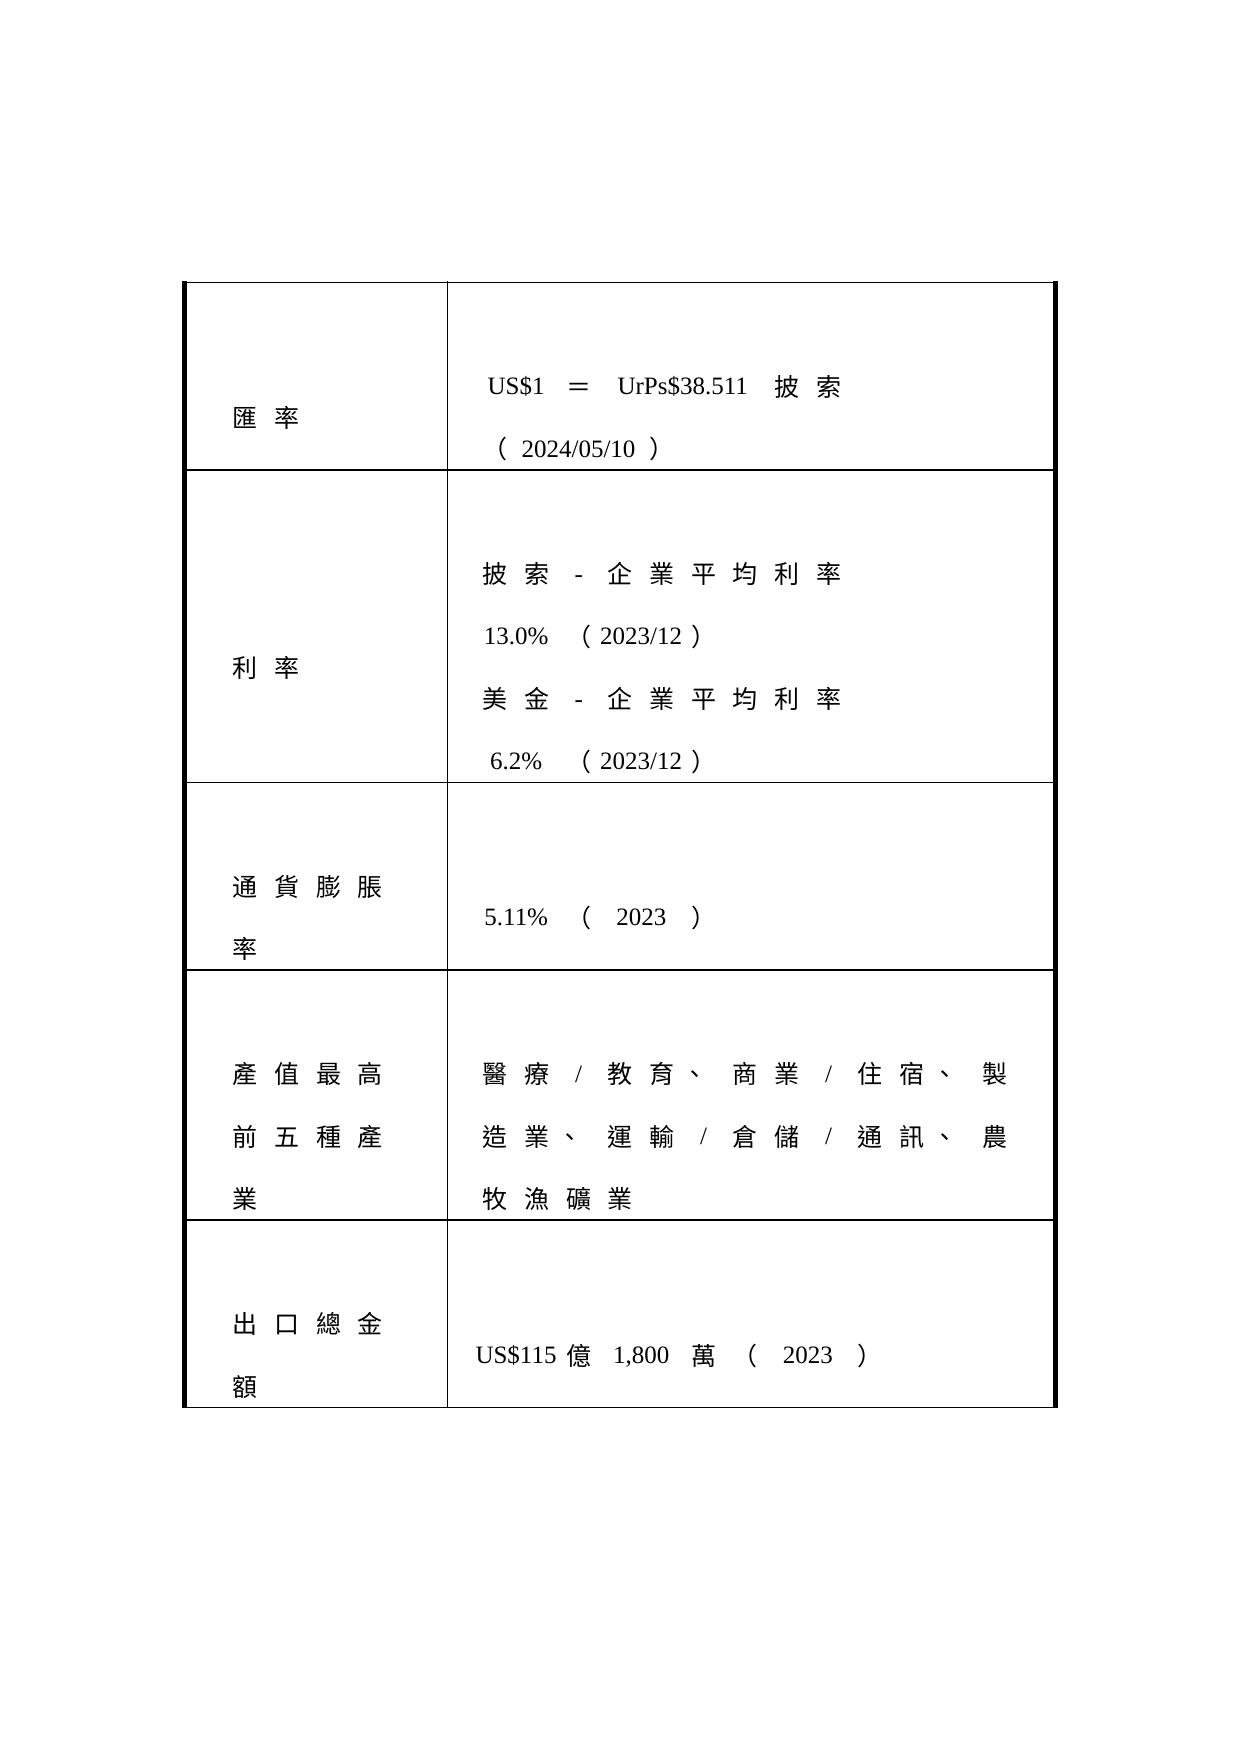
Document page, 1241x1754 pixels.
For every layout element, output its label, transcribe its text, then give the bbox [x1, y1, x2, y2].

table_cell 披索-企業平均利率13.0%（2023/12） 美金-企業平均利率6.2%（2023/12） [448, 471, 1053, 781]
table_cell 醫療/教育、商業/住宿、製造業、運輸/倉儲/通訊、農牧漁礦業 [448, 971, 1053, 1219]
table_cell 通貨膨脹率 [187, 783, 447, 969]
table_cell 出口總金額 [187, 1221, 447, 1406]
table_cell US$1＝UrPs$38.511披索（2024/05/10） [448, 283, 1053, 469]
table_cell 利率 [187, 471, 447, 781]
table_cell 5.11%（2023） [448, 783, 1053, 969]
table_cell 匯率 [187, 283, 447, 469]
table_cell US$115億1,800萬（2023） [448, 1221, 1053, 1406]
table_cell 產值最高前五種產業 [187, 971, 447, 1219]
